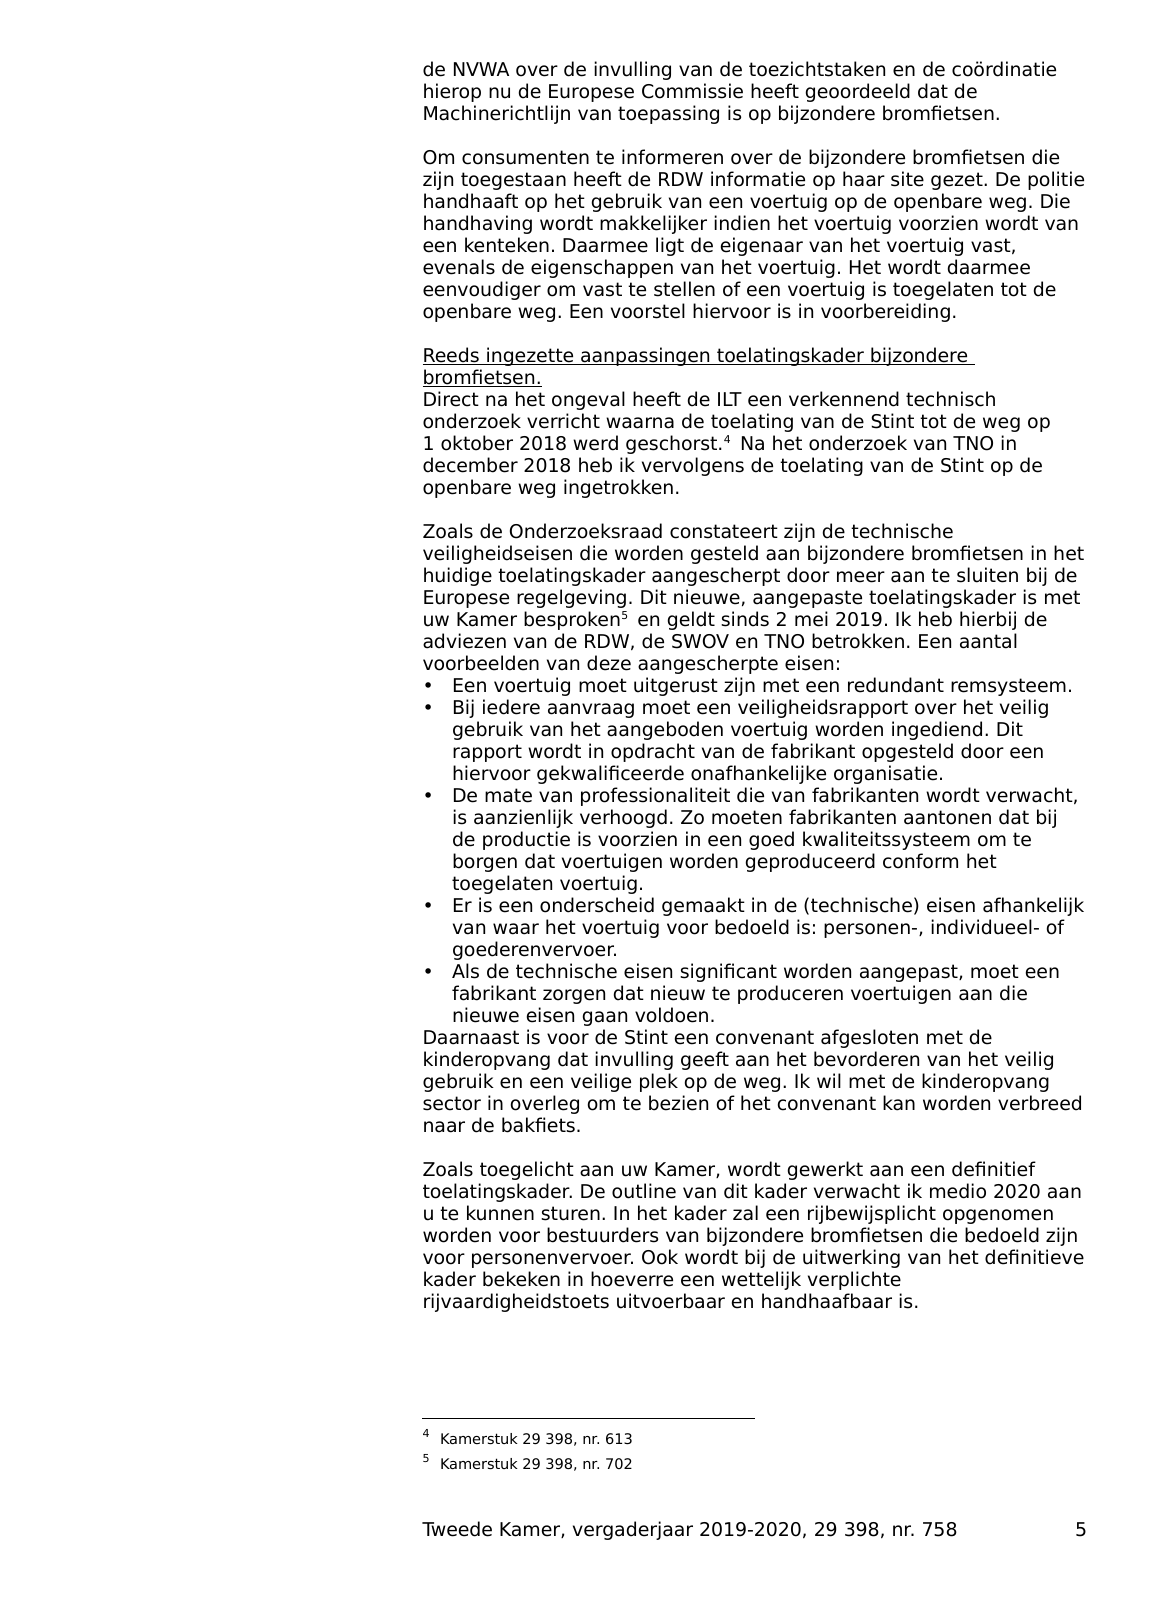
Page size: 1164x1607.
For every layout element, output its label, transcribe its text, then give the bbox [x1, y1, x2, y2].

text de NVWA over de invulling van de toezichtstaken en de coördinatie hierop nu de Europese Commissie heeft geoordeeld dat de Machinerichtlijn van toepassing is op bijzondere bromfietsen. [422, 59, 1087, 125]
text Daarnaast is voor de Stint een convenant afgesloten met de kinderopvang dat invulling geeft aan het bevorderen van het veilig gebruik en een veilige plek op de weg. Ik wil met de kinderopvang sector in overleg om te bezien of het convenant kan worden verbreed naar de bakfiets. [422, 1027, 1087, 1137]
text • Een voertuig moet uitgerust zijn met een redundant remsysteem. [422, 675, 1087, 697]
text • Als de technische eisen significant worden aangepast, moet een fabrikant zorgen dat nieuw te produceren voertuigen aan die nieuwe eisen gaan voldoen. [422, 961, 1087, 1027]
text Kamerstuk 29 398, nr. 702 [422, 1452, 1087, 1474]
text Om consumenten te informeren over de bijzondere bromfietsen die zijn toegestaan heeft de RDW informatie op haar site gezet. De politie handhaaft op het gebruik van een voertuig op de openbare weg. Die handhaving wordt makkelijker indien het voertuig voorzien wordt van een kenteken. Daarmee ligt de eigenaar van het voertuig vast, evenals de eigenschappen van het voertuig. Het wordt daarmee eenvoudiger om vast te stellen of een voertuig is toegelaten tot de openbare weg. Een voorstel hiervoor is in voorbereiding. [422, 147, 1087, 323]
text Zoals toegelicht aan uw Kamer, wordt gewerkt aan een definitief toelatingskader. De outline van dit kader verwacht ik medio 2020 aan u te kunnen sturen. In het kader zal een rijbewijsplicht opgenomen worden voor bestuurders van bijzondere bromfietsen die bedoeld zijn voor personenvervoer. Ook wordt bij de uitwerking van het definitieve kader bekeken in hoeverre een wettelijk verplichte rijvaardigheidstoets uitvoerbaar en handhaafbaar is. [422, 1159, 1087, 1313]
text • De mate van professionaliteit die van fabrikanten wordt verwacht, is aanzienlijk verhoogd. Zo moeten fabrikanten aantonen dat bij de productie is voorzien in een goed kwaliteitssysteem om te borgen dat voertuigen worden geproduceerd conform het toegelaten voertuig. [422, 785, 1087, 895]
text Zoals de Onderzoeksraad constateert zijn de technische veiligheidseisen die worden gesteld aan bijzondere bromfietsen in het huidige toelatingskader aangescherpt door meer aan te sluiten bij de Europese regelgeving. Dit nieuwe, aangepaste toelatingskader is met uw Kamer besproken en geldt sinds 2 mei 2019. Ik heb hierbij de adviezen van de RDW, de SWOV en TNO betrokken. Een aantal voorbeelden van deze aangescherpte eisen: [422, 521, 1087, 675]
text Direct na het ongeval heeft de ILT een verkennend technisch onderzoek verricht waarna de toelating van de Stint tot de weg op 1 oktober 2018 werd geschorst. Na het onderzoek van TNO in december 2018 heb ik vervolgens de toelating van de Stint op de openbare weg ingetrokken. [422, 389, 1087, 499]
text Reeds ingezette aanpassingen toelatingskader bijzondere bromfietsen. [422, 345, 1087, 389]
text • Er is een onderscheid gemaakt in de (technische) eisen afhankelijk van waar het voertuig voor bedoeld is: personen-, individueel- of goederenvervoer. [422, 895, 1087, 961]
text Kamerstuk 29 398, nr. 613 [422, 1427, 1087, 1449]
text • Bij iedere aanvraag moet een veiligheidsrapport over het veilig gebruik van het aangeboden voertuig worden ingediend. Dit rapport wordt in opdracht van de fabrikant opgesteld door een hiervoor gekwalificeerde onafhankelijke organisatie. [422, 697, 1087, 785]
